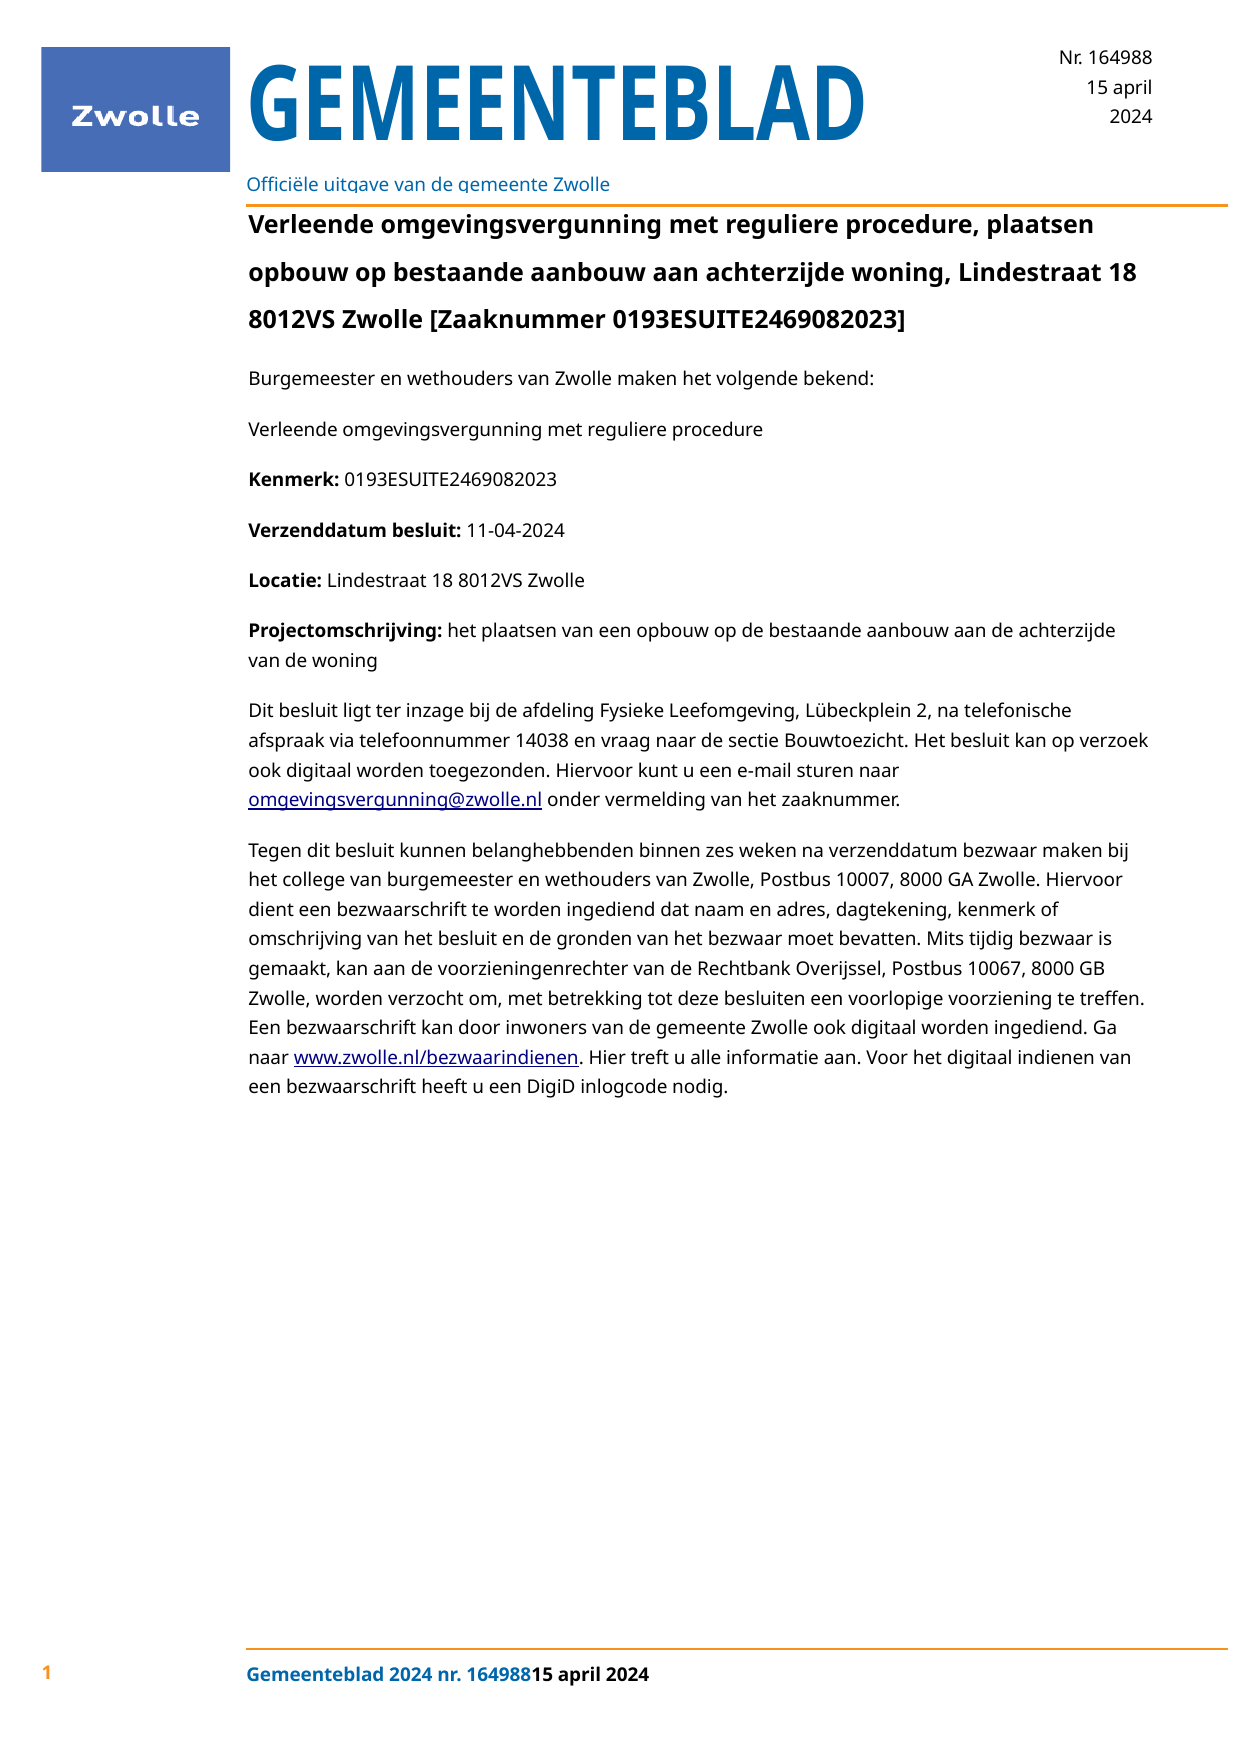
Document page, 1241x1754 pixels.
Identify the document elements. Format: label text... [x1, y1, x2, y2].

text Burgemeester en wethouders van Zwolle maken het volgende bekend: [248, 366, 1152, 391]
text Verleende omgevingsvergunning met reguliere procedure [248, 416, 1152, 442]
text Kenmerk: 0193ESUITE2469082023 [248, 466, 1152, 492]
text Verleende omgevingsvergunning met reguliere procedure, plaatsen opbouw op bestaande aanbouw aan achterzijde woning, Lindestraat 18 8012VS Zwolle [Zaaknummer 0193ESUITE2469082023] [248, 207, 1152, 336]
text Dit besluit ligt ter inzage bij de afdeling Fysieke Leefomgeving, Lübeckplein 2, na telefonische afspraak via telefoonnummer 14038 en vraag naar de sectie Bouwtoezicht. Het besluit kan op verzoek ook digitaal worden toegezonden. Hiervoor kunt u een e-mail sturen naar omgevingsvergunning@zwolle.nl onder vermelding van het zaaknummer. [248, 698, 1152, 812]
text Tegen dit besluit kunnen belanghebbenden binnen zes weken na verzenddatum bezwaar maken bij het college van burgemeester en wethouders van Zwolle, Postbus 10007, 8000 GA Zwolle. Hiervoor dient een bezwaarschrift te worden ingediend dat naam en adres, dagtekening, kenmerk of omschrijving van het besluit en de gronden van het bezwaar moet bevatten. Mits tijdig bezwaar is gemaakt, kan aan de voorzieningenrechter van de Rechtbank Overijssel, Postbus 10067, 8000 GB Zwolle, worden verzocht om, met betrekking tot deze besluiten een voorlopige voorziening te treffen. Een bezwaarschrift kan door inwoners van de gemeente Zwolle ook digitaal worden ingediend. Ga naar www.zwolle.nl/bezwaarindienen. Hier treft u alle informatie aan. Voor het digitaal indienen van een bezwaarschrift heeft u een DigiD inlogcode nodig. [248, 837, 1152, 1099]
text Verzenddatum besluit: 11-04-2024 [248, 517, 1152, 542]
picture [41, 47, 231, 172]
text Locatie: Lindestraat 18 8012VS Zwolle [248, 567, 1152, 593]
text Projectomschrijving: het plaatsen van een opbouw op de bestaande aanbouw aan de achterzijde van de woning [248, 618, 1152, 673]
